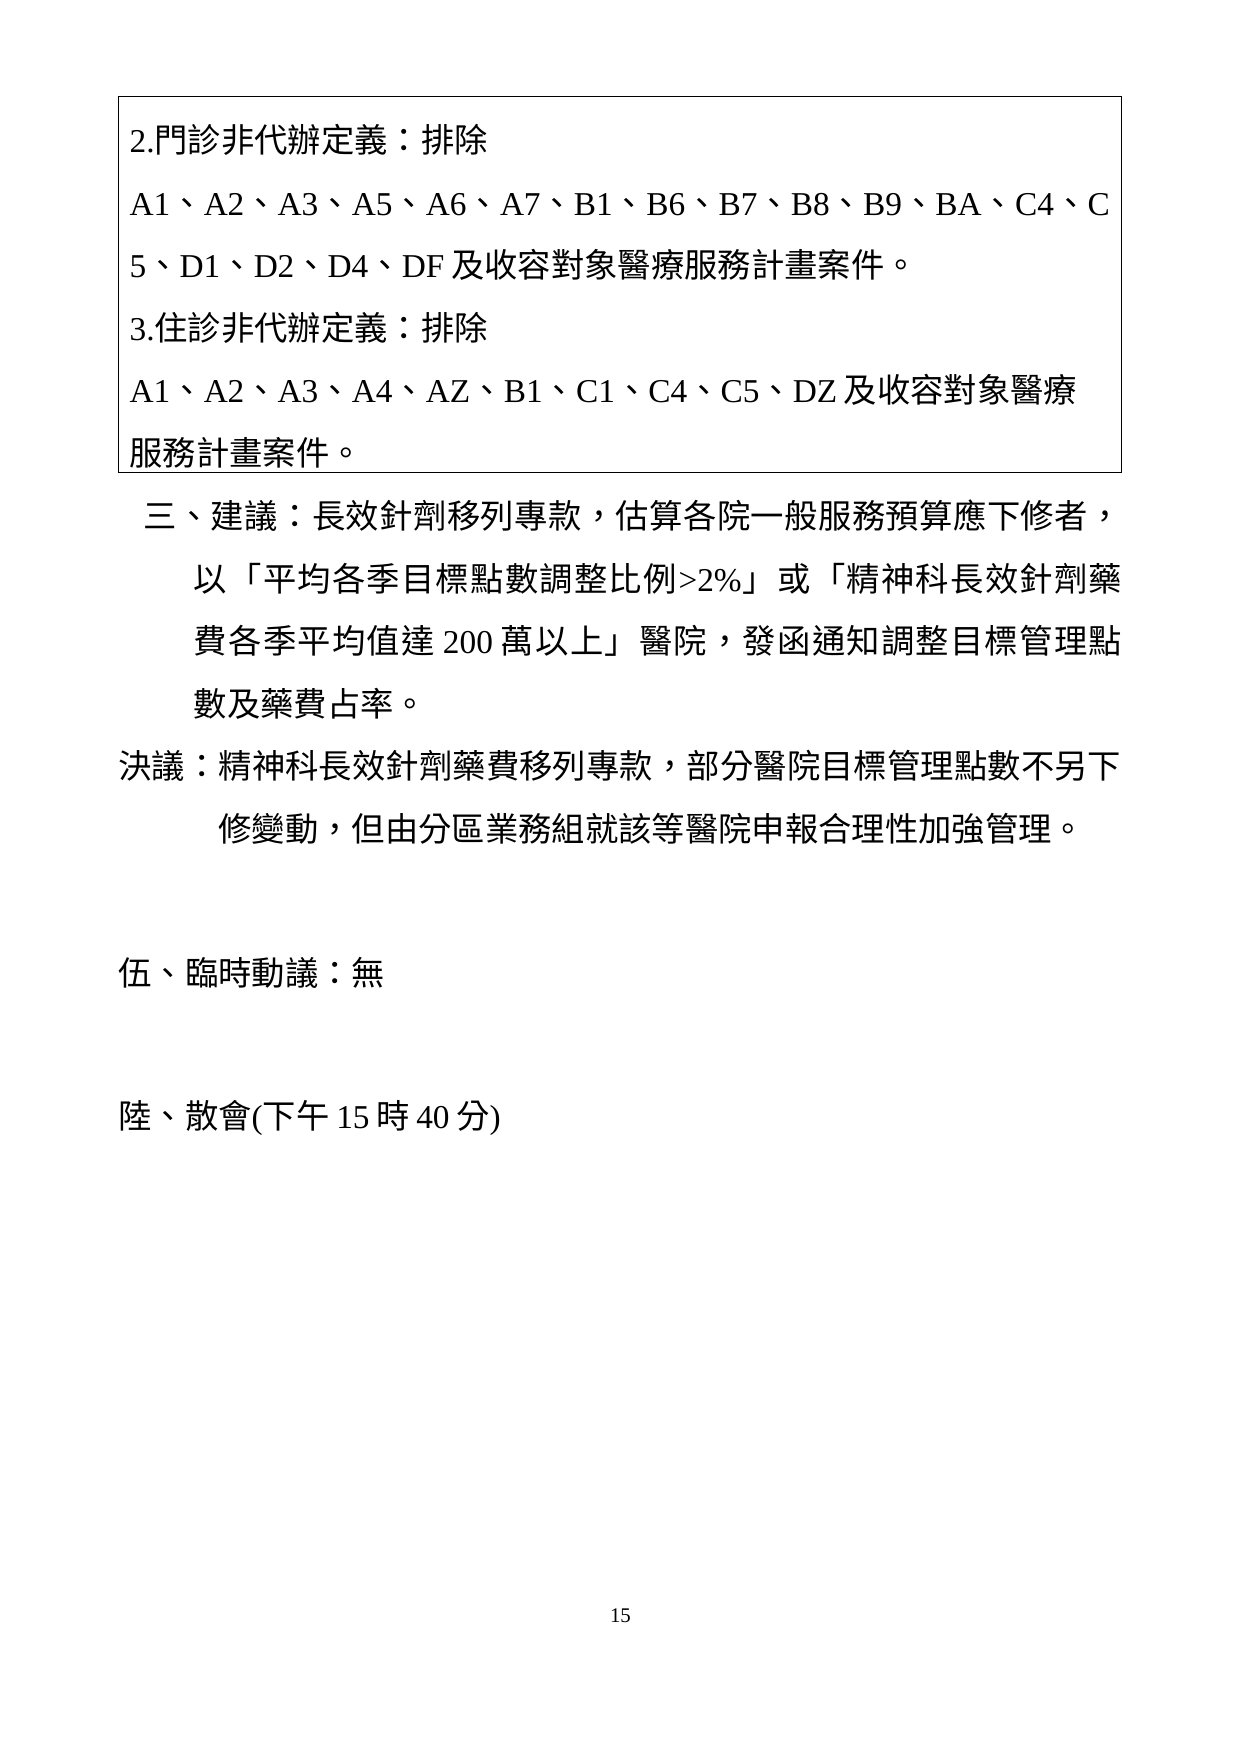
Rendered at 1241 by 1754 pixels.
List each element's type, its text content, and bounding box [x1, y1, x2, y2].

text 伍、臨時動議：無 [118, 929, 1122, 991]
table_cell 2.門診非代辦定義：排除A1、A2、A3、A5、A6、A7、B1、B6、B7、B8、B9、BA、C4、C5、D1、D2、D4、DF及收容對象醫療服務計畫案件。 3.住診非代辦定義：排除A1、A2、A3、A4、AZ、B1、C1、C4、C5、DZ及收容對象醫療服務計畫案件。 [119, 97, 1121, 472]
text 陸、散會(下午15時40分) [118, 1073, 1122, 1135]
text 三、建議：長效針劑移列專款，估算各院一般服務預算應下修者，以「平均各季目標點數調整比例>2%」或「精神科長效針劑藥費各季平均值達200萬以上」醫院，發函通知調整目標管理點數及藥費占率。 [143, 473, 1122, 723]
text 決議：精神科長效針劑藥費移列專款，部分醫院目標管理點數不另下修變動，但由分區業務組就該等醫院申報合理性加強管理。 [118, 723, 1122, 848]
